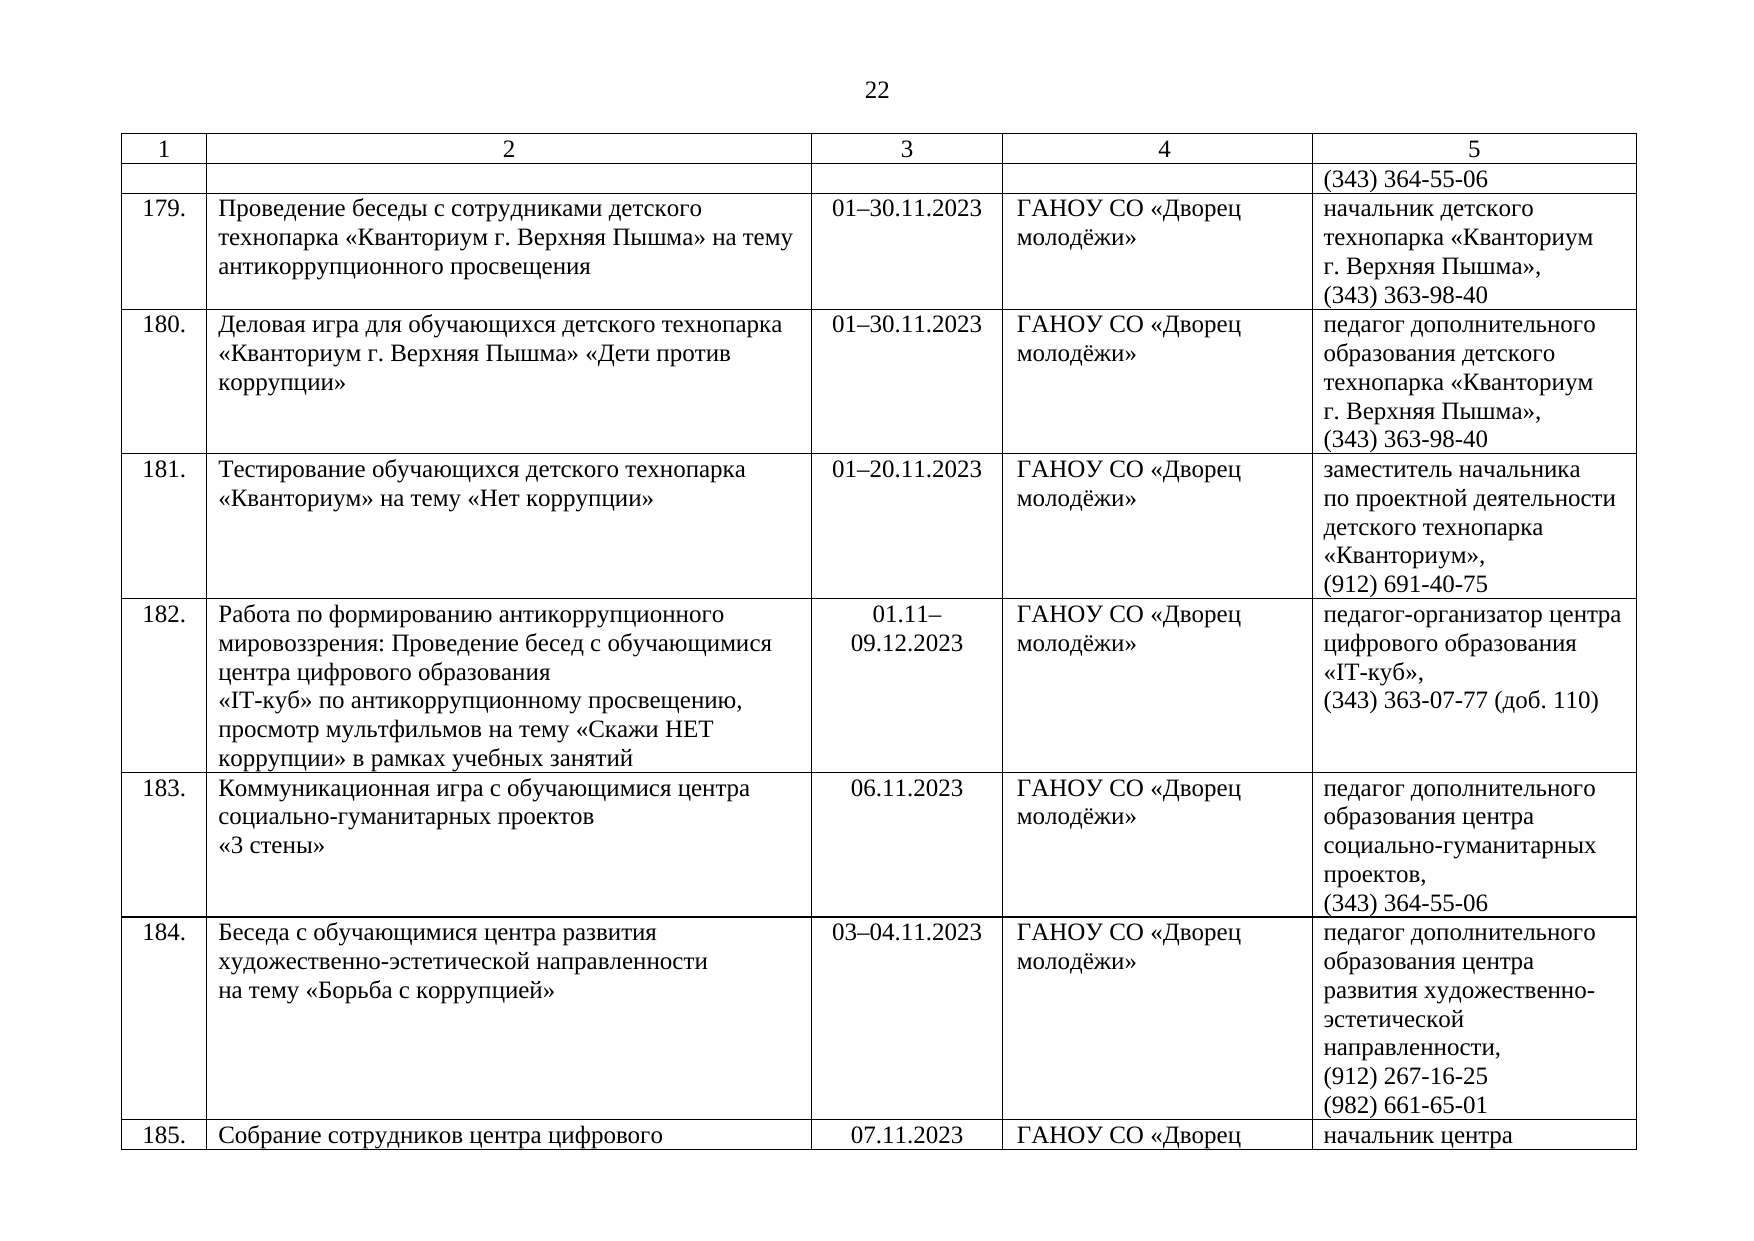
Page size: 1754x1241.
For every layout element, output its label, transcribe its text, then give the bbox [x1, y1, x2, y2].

table_cell [117, 453, 121, 598]
table_cell ГАНОУ СО «Дворец молодёжи» [1003, 310, 1312, 453]
table_cell ГАНОУ СО «Дворец [1003, 1120, 1312, 1148]
table_cell Беседа с обучающимися центра развития художественно-эстетической направленности на тему «Борьба с коррупцией» [207, 918, 811, 1119]
table_cell [122, 310, 206, 453]
table_cell педагог-организатор центра цифрового образования «IT-куб», (343) 363-07-77 (доб. 110) [1313, 599, 1636, 772]
table_cell начальник центра [1313, 1120, 1636, 1148]
table_cell ГАНОУ СО «Дворец молодёжи» [1003, 918, 1312, 1119]
table_cell [122, 164, 206, 192]
table_cell [122, 454, 206, 598]
table_cell 01–30.11.2023 [812, 194, 1002, 308]
table_cell 01.11–09.12.2023 [812, 599, 1002, 772]
table_cell ГАНОУ СО «Дворец молодёжи» [1003, 194, 1312, 308]
table_cell Проведение беседы с сотрудниками детского технопарка «Кванториум г. Верхняя Пышма» на тему антикоррупционного просвещения [207, 194, 811, 308]
table_cell [117, 309, 121, 453]
table_cell начальник детского технопарка «Кванториум г. Верхняя Пышма», (343) 363-98-40 [1313, 194, 1636, 308]
table_header 4 [1003, 134, 1312, 163]
table_cell 03–04.11.2023 [812, 918, 1002, 1119]
table_header 3 [812, 134, 1002, 163]
table_cell [122, 918, 206, 1119]
table_cell [1003, 164, 1312, 192]
table_cell [122, 773, 206, 916]
table_cell [812, 164, 1002, 192]
table_cell [117, 163, 121, 192]
table_cell педагог дополнительного образования центра развития художественно-эстетической направленности, (912) 267-16-25 (982) 661-65-01 [1313, 918, 1636, 1119]
table_cell 06.11.2023 [812, 773, 1002, 916]
table_header 2 [207, 134, 811, 163]
table_cell Коммуникационная игра с обучающимися центра социально-гуманитарных проектов «3 стены» [207, 773, 811, 916]
table_cell Тестирование обучающихся детского технопарка «Кванториум» на тему «Нет коррупции» [207, 454, 811, 598]
table_cell 07.11.2023 [812, 1120, 1002, 1148]
table_cell [207, 164, 811, 192]
table_header [117, 133, 121, 163]
table_cell 01–20.11.2023 [812, 454, 1002, 598]
table_cell ГАНОУ СО «Дворец молодёжи» [1003, 773, 1312, 916]
table_cell [122, 599, 206, 772]
table_cell педагог дополнительного образования центра социально-гуманитарных проектов, (343) 364-55-06 [1313, 773, 1636, 916]
table_cell ГАНОУ СО «Дворец молодёжи» [1003, 599, 1312, 772]
table_cell педагог дополнительного образования детского технопарка «Кванториум г. Верхняя Пышма», (343) 363-98-40 [1313, 310, 1636, 453]
table_cell [117, 193, 121, 308]
table_cell Деловая игра для обучающихся детского технопарка «Кванториум г. Верхняя Пышма» «Дети против коррупции» [207, 310, 811, 453]
table_cell Работа по формированию антикоррупционного мировоззрения: Проведение бесед с обучающимися центра цифрового образования «IT-куб» по антикоррупционному просвещению, просмотр мультфильмов на тему «Скажи НЕТ коррупции» в рамках учебных занятий [207, 599, 811, 772]
table_cell [122, 194, 206, 308]
table_cell ГАНОУ СО «Дворец молодёжи» [1003, 454, 1312, 598]
table_cell [122, 1120, 206, 1148]
table_cell заместитель начальника по проектной деятельности детского технопарка «Кванториум», (912) 691-40-75 [1313, 454, 1636, 598]
table_cell [117, 1119, 121, 1148]
table_cell (343) 364-55-06 [1313, 164, 1636, 192]
table_header 1 [122, 134, 206, 163]
table_cell [117, 916, 121, 1119]
table_cell 01–30.11.2023 [812, 310, 1002, 453]
table_cell Собрание сотрудников центра цифрового [207, 1120, 811, 1148]
table_header 5 [1313, 134, 1636, 163]
table_cell [117, 772, 121, 916]
table_cell [117, 598, 121, 772]
